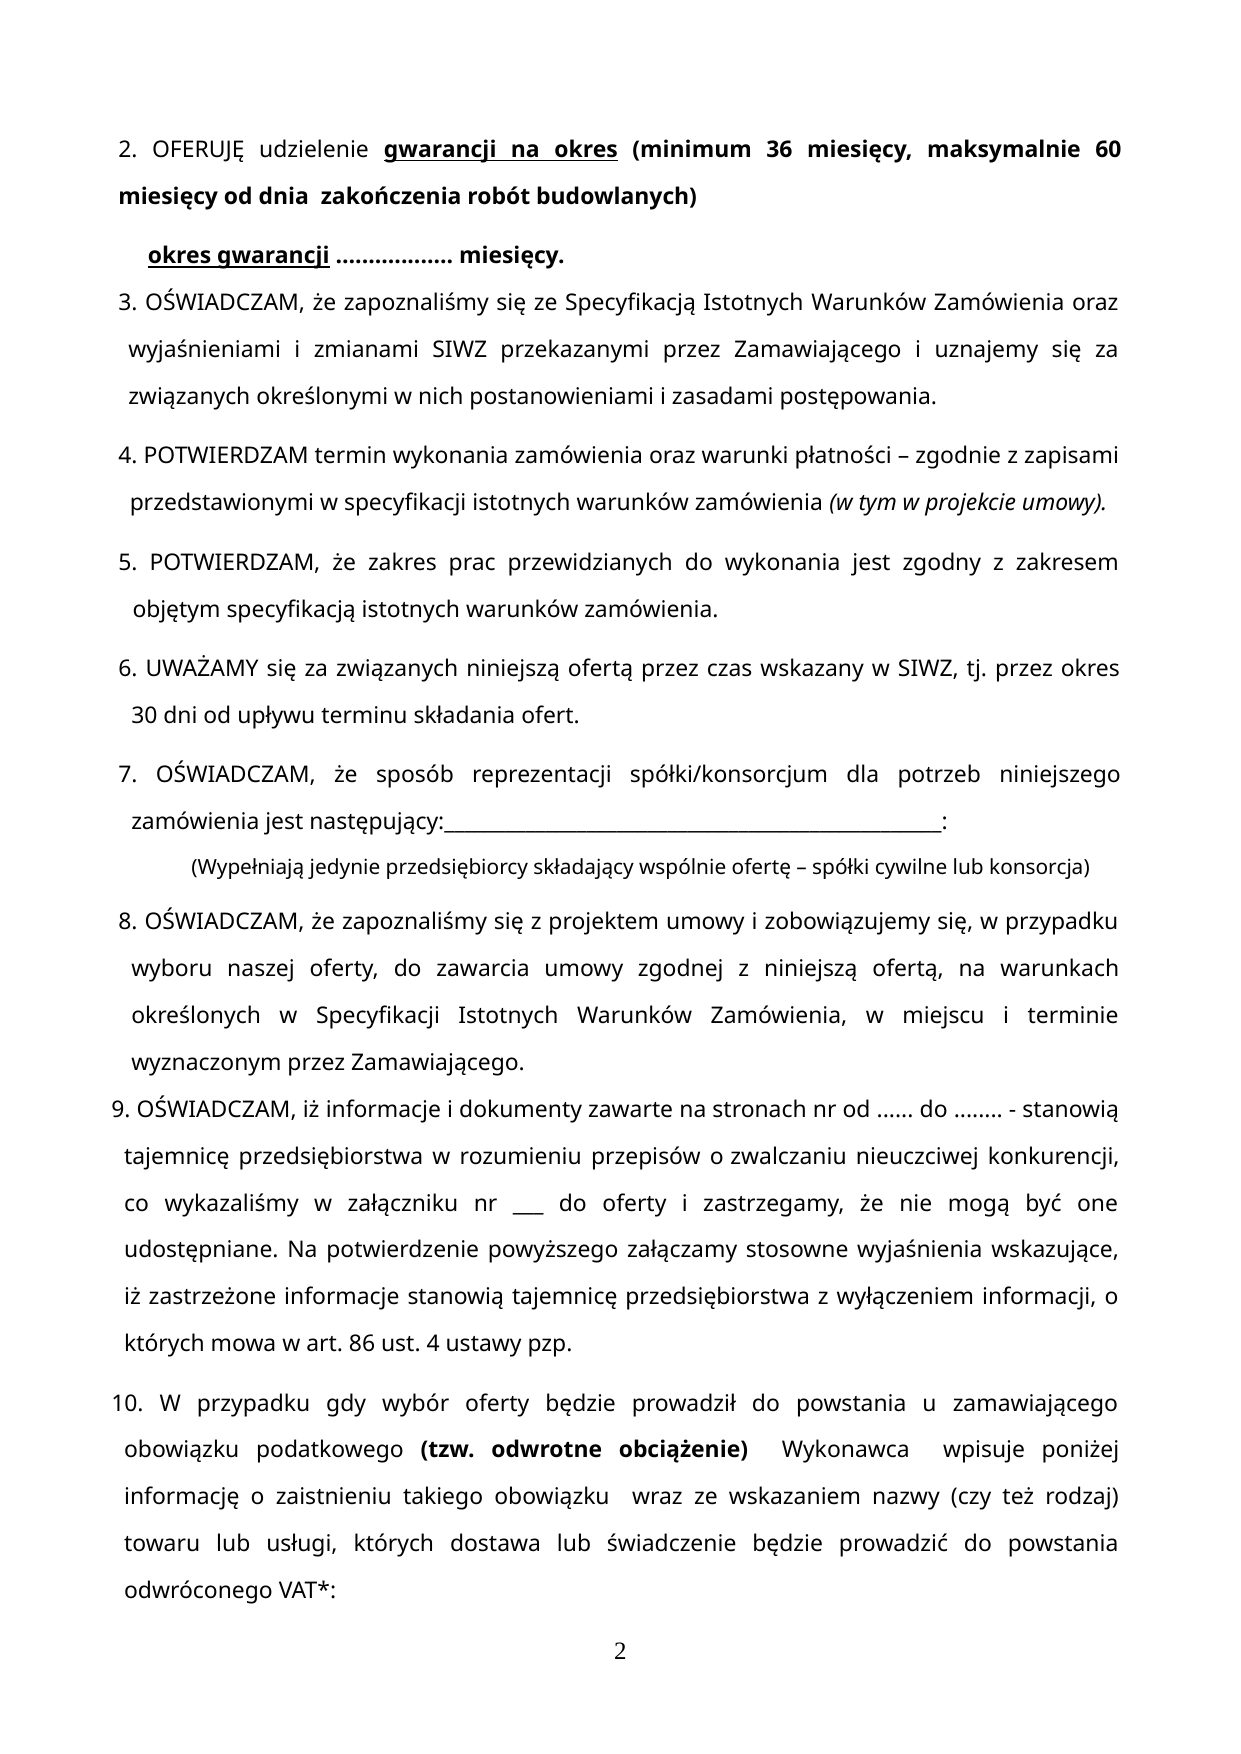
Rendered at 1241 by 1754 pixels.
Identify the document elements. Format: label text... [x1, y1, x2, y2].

text 5. POTWIERDZAM, że zakres prac przewidzianych do wykonania jest zgodny z zakresem objętym specyfikacją istotnych warunków zamówienia. [118, 546, 1120, 624]
text 6. UWAŻAMY się za związanych niniejszą ofertą przez czas wskazany w SIWZ, tj. przez okres 30 dni od upływu terminu składania ofert. [118, 652, 1122, 730]
text 4. POTWIERDZAM termin wykonania zamówienia oraz warunki płatności – zgodnie z zapisami przedstawionymi w specyfikacji istotnych warunków zamówienia (w tym w projekcie umowy). [118, 439, 1120, 517]
text 8. OŚWIADCZAM, że zapoznaliśmy się z projektem umowy i zobowiązujemy się, w przypadku wyboru naszej oferty, do zawarcia umowy zgodnej z niniejszą ofertą, na warunkach określonych w Specyfikacji Istotnych Warunków Zamówienia, w miejscu i terminie wyznaczonym przez Zamawiającego. [118, 905, 1120, 1077]
text okres gwarancji …............... miesięcy. [148, 239, 1122, 271]
text 10. W przypadku gdy wybór oferty będzie prowadził do powstania u zamawiającego obowiązku podatkowego (tzw. odwrotne obciążenie) Wykonawca wpisuje poniżej informację o zaistnieniu takiego obowiązku wraz ze wskazaniem nazwy (czy też rodzaj) towaru lub usługi, których dostawa lub świadczenie będzie prowadzić do powstania odwróconego VAT*: [111, 1387, 1120, 1605]
text 7. OŚWIADCZAM, że sposób reprezentacji spółki/konsorcjum dla potrzeb niniejszego zamówienia jest następujący:_________________________________________________: [118, 758, 1122, 836]
text 9. OŚWIADCZAM, iż informacje i dokumenty zawarte na stronach nr od ...... do ........ - stanowią tajemnicę przedsiębiorstwa w rozumieniu przepisów o zwalczaniu nieuczciwej konkurencji, co wykazaliśmy w załączniku nr ___ do oferty i zastrzegamy, że nie mogą być one udostępniane. Na potwierdzenie powyższego załączamy stosowne wyjaśnienia wskazujące, iż zastrzeżone informacje stanowią tajemnicę przedsiębiorstwa z wyłączeniem informacji, o których mowa w art. 86 ust. 4 ustawy pzp. [111, 1093, 1120, 1358]
text 2. OFERUJĘ udzielenie gwarancji na okres (minimum 36 miesięcy, maksymalnie 60 miesięcy od dnia zakończenia robót budowlanych) [118, 133, 1122, 211]
text (Wypełniają jedynie przedsiębiorcy składający wspólnie ofertę – spółki cywilne lub konsorcja) [159, 852, 1122, 880]
text 3. OŚWIADCZAM, że zapoznaliśmy się ze Specyfikacją Istotnych Warunków Zamówienia oraz wyjaśnieniami i zmianami SIWZ przekazanymi przez Zamawiającego i uznajemy się za związanych określonymi w nich postanowieniami i zasadami postępowania. [118, 286, 1120, 411]
